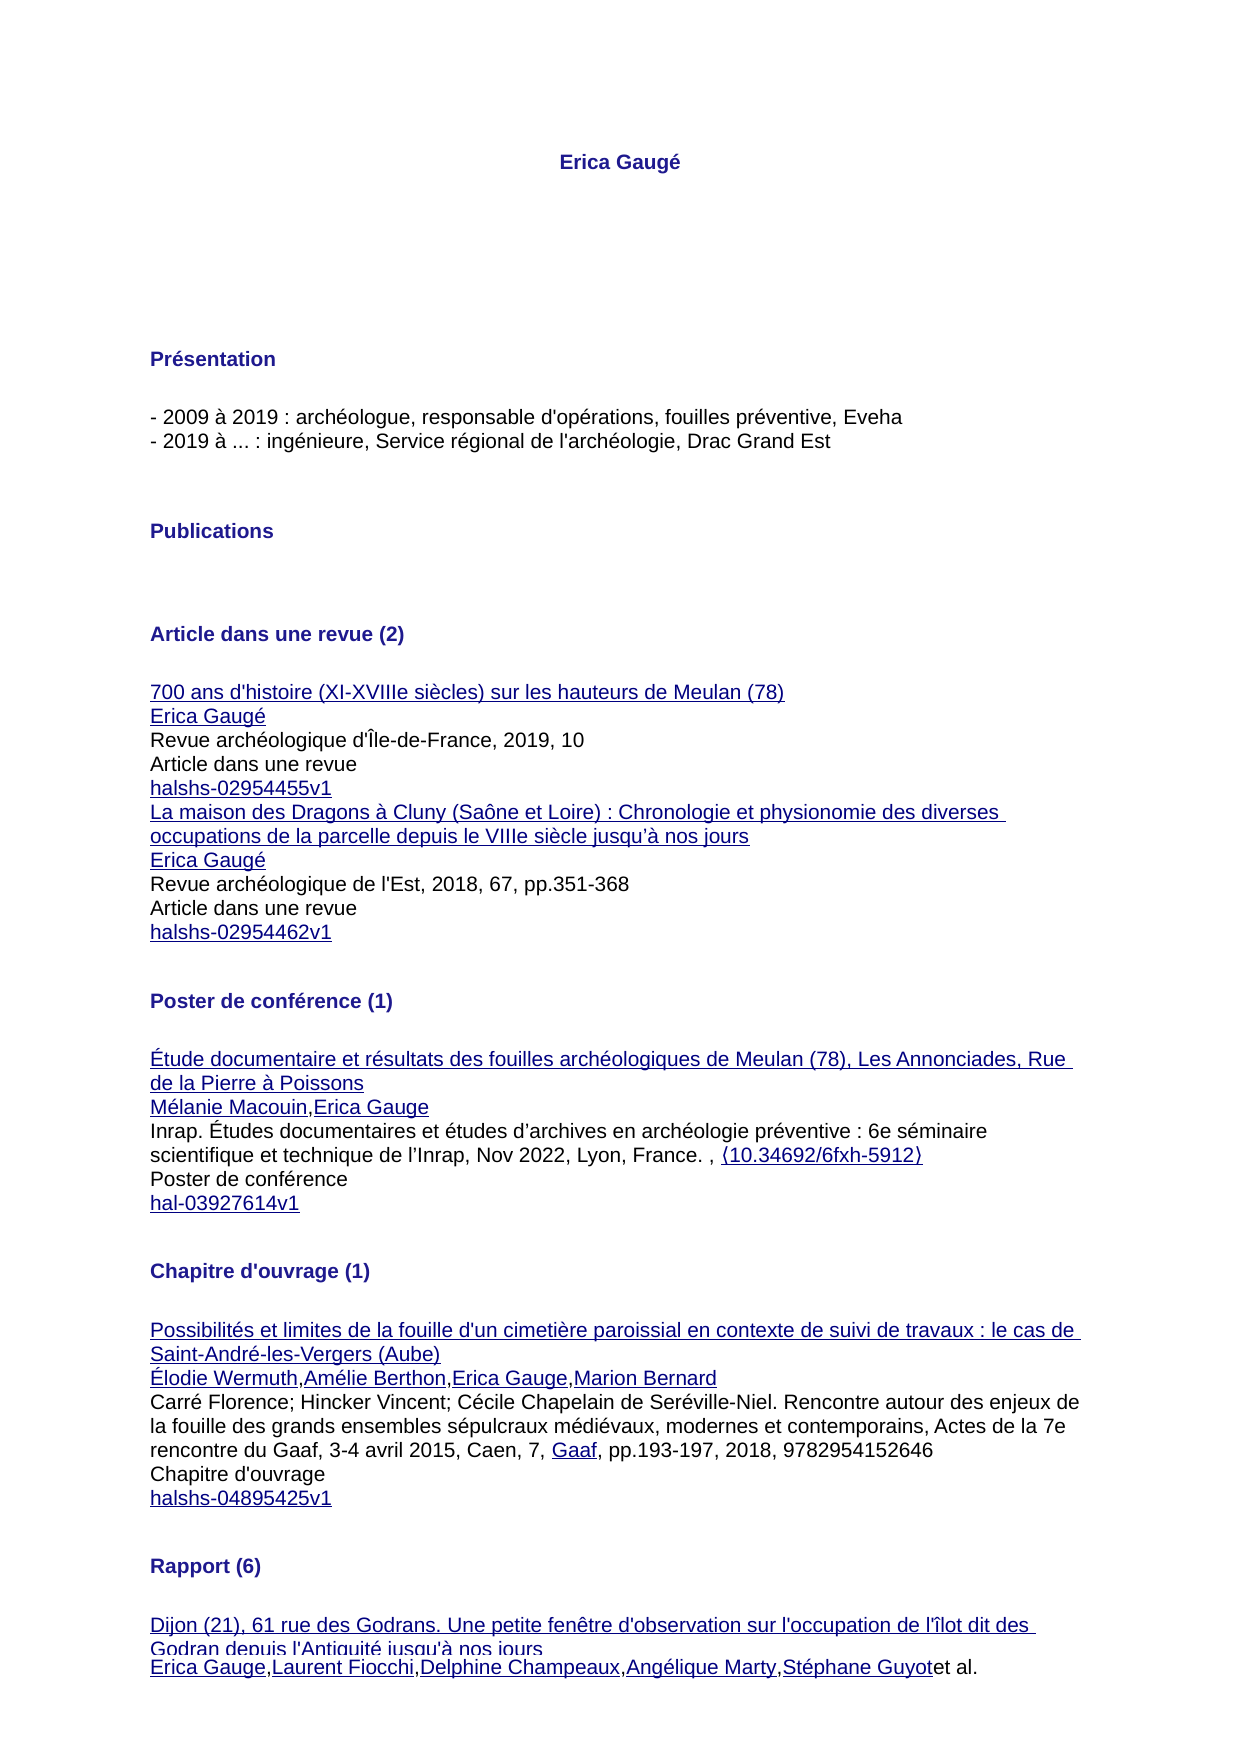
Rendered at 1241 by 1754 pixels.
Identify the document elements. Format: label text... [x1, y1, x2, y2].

table_header Possibilités et limites de la fouille d'un cimetière paroissial en contexte de suivi de travaux : le cas de Saint-André-les-Vergers (Aube) Élodie Wermuth,Amélie Berthon,Erica Gauge,Marion Bernard Carré Florence; Hincker Vincent; Cécile Chapelain de Seréville-Niel. Rencontre autour des enjeux de la fouille des grands ensembles sépulcraux médiévaux, modernes et contemporains, Actes de la 7e rencontre du Gaaf, 3-4 avril 2015, Caen, 7, Gaaf, pp.193-197, 2018, 9782954152646 Chapitre d'ouvrage halshs-04895425v1 [150, 1318, 1090, 1509]
text - 2019 à ... : ingénieure, Service régional de l'archéologie, Drac Grand Est [150, 429, 1090, 453]
subtitle Rapport (6) [150, 1554, 1090, 1578]
table_header Étude documentaire et résultats des fouilles archéologiques de Meulan (78), Les Annonciades, Rue de la Pierre à Poissons Mélanie Macouin,Erica Gauge Inrap. Études documentaires et études d’archives en archéologie préventive : 6e séminaire scientifique et technique de l’Inrap, Nov 2022, Lyon, France. , ⟨10.34692/6fxh-5912⟩ Poster de conférence hal-03927614v1 [150, 1047, 1090, 1214]
subtitle Présentation [150, 347, 1090, 371]
subtitle Poster de conférence (1) [150, 988, 1090, 1012]
subtitle Article dans une revue (2) [150, 622, 1090, 646]
subtitle Publications [150, 519, 1090, 543]
subtitle Erica Gaugé [150, 150, 1090, 174]
subtitle Chapitre d'ouvrage (1) [150, 1259, 1090, 1283]
table_header Dijon (21), 61 rue des Godrans. Une petite fenêtre d'observation sur l'occupation de l'îlot dit des Godran depuis l'Antiquité jusqu'à nos jours Erica Gauge,Laurent Fiocchi,Delphine Champeaux,Angélique Marty,Stéphane Guyotet al. [150, 1613, 1090, 1679]
table_cell La maison des Dragons à Cluny (Saône et Loire) : Chronologie et physionomie des diverses occupations de la parcelle depuis le VIIIe siècle jusqu’à nos jours Erica Gaugé Revue archéologique de l'Est, 2018, 67, pp.351-368 Article dans une revue halshs-02954462v1 [150, 800, 1090, 944]
text - 2009 à 2019 : archéologue, responsable d'opérations, fouilles préventive, Eveha [150, 405, 1090, 429]
table_header 700 ans d'histoire (XI-XVIIIe siècles) sur les hauteurs de Meulan (78) Erica Gaugé Revue archéologique d'Île-de-France, 2019, 10 Article dans une revue halshs-02954455v1 [150, 680, 1090, 800]
